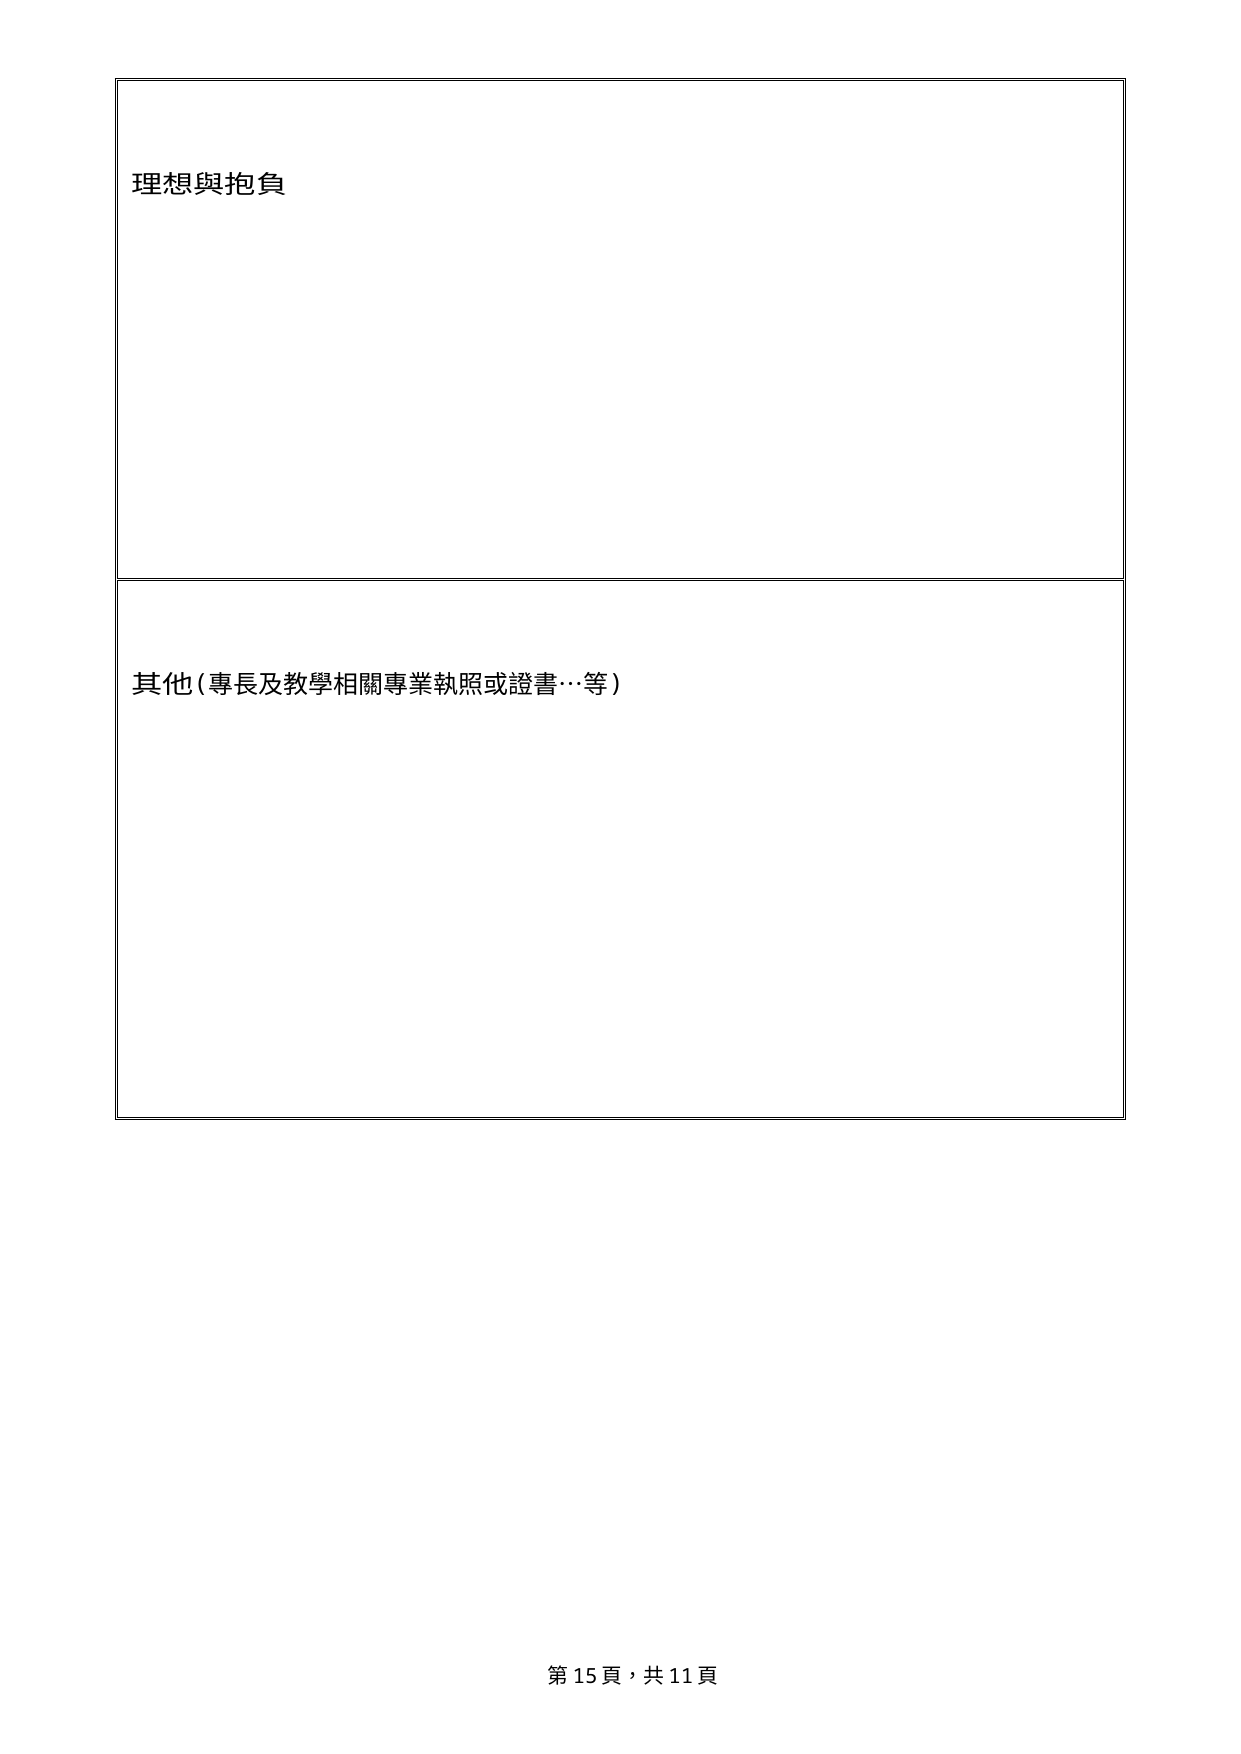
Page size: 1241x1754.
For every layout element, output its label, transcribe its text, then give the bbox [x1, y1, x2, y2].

table_cell 理想與抱負 [118, 81, 1123, 578]
table_cell 其他(專長及教學相關專業執照或證書…等) [118, 581, 1123, 1117]
